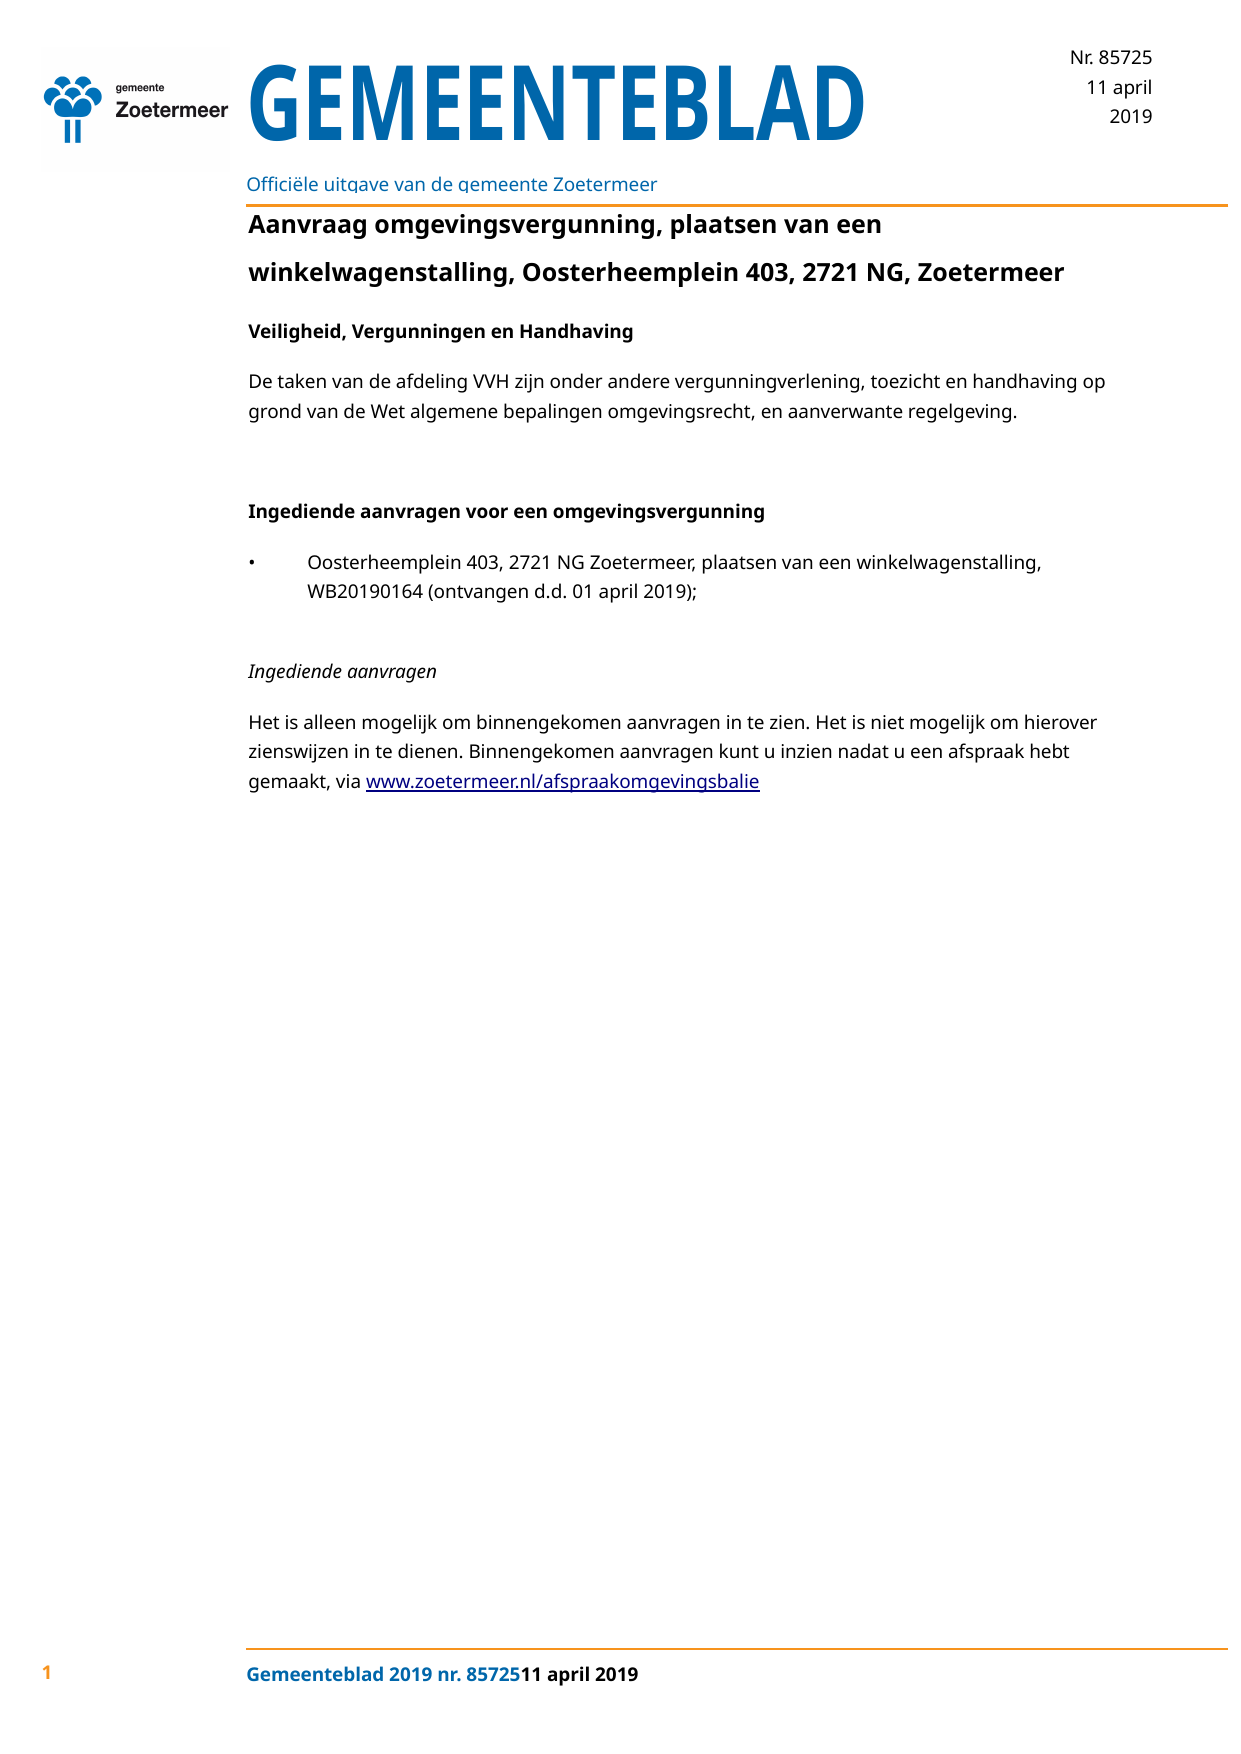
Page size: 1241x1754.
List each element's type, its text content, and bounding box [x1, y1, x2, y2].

text Veiligheid, Vergunningen en Handhaving [248, 318, 1152, 344]
text Aanvraag omgevingsvergunning, plaatsen van een winkelwagenstalling, Oosterheemplein 403, 2721 NG, Zoetermeer [248, 207, 1152, 288]
text Ingediende aanvragen [248, 659, 1152, 684]
text Het is alleen mogelijk om binnengekomen aanvragen in te zien. Het is niet mogelijk om hierover zienswijzen in te dienen. Binnengekomen aanvragen kunt u inzien nadat u een afspraak hebt gemaakt, via www.zoetermeer.nl/afspraakomgevingsbalie [248, 709, 1152, 794]
list Oosterheemplein 403, 2721 NG Zoetermeer, plaatsen van een winkelwagenstalling, WB20190164 (ontvangen d.d. 01 april 2019); [248, 549, 1152, 604]
text Ingediende aanvragen voor een omgevingsvergunning [248, 499, 1152, 524]
picture [41, 47, 231, 172]
text De taken van de afdeling VVH zijn onder andere vergunningverlening, toezicht en handhaving op grond van de Wet algemene bepalingen omgevingsrecht, en aanverwante regelgeving. [248, 368, 1152, 424]
